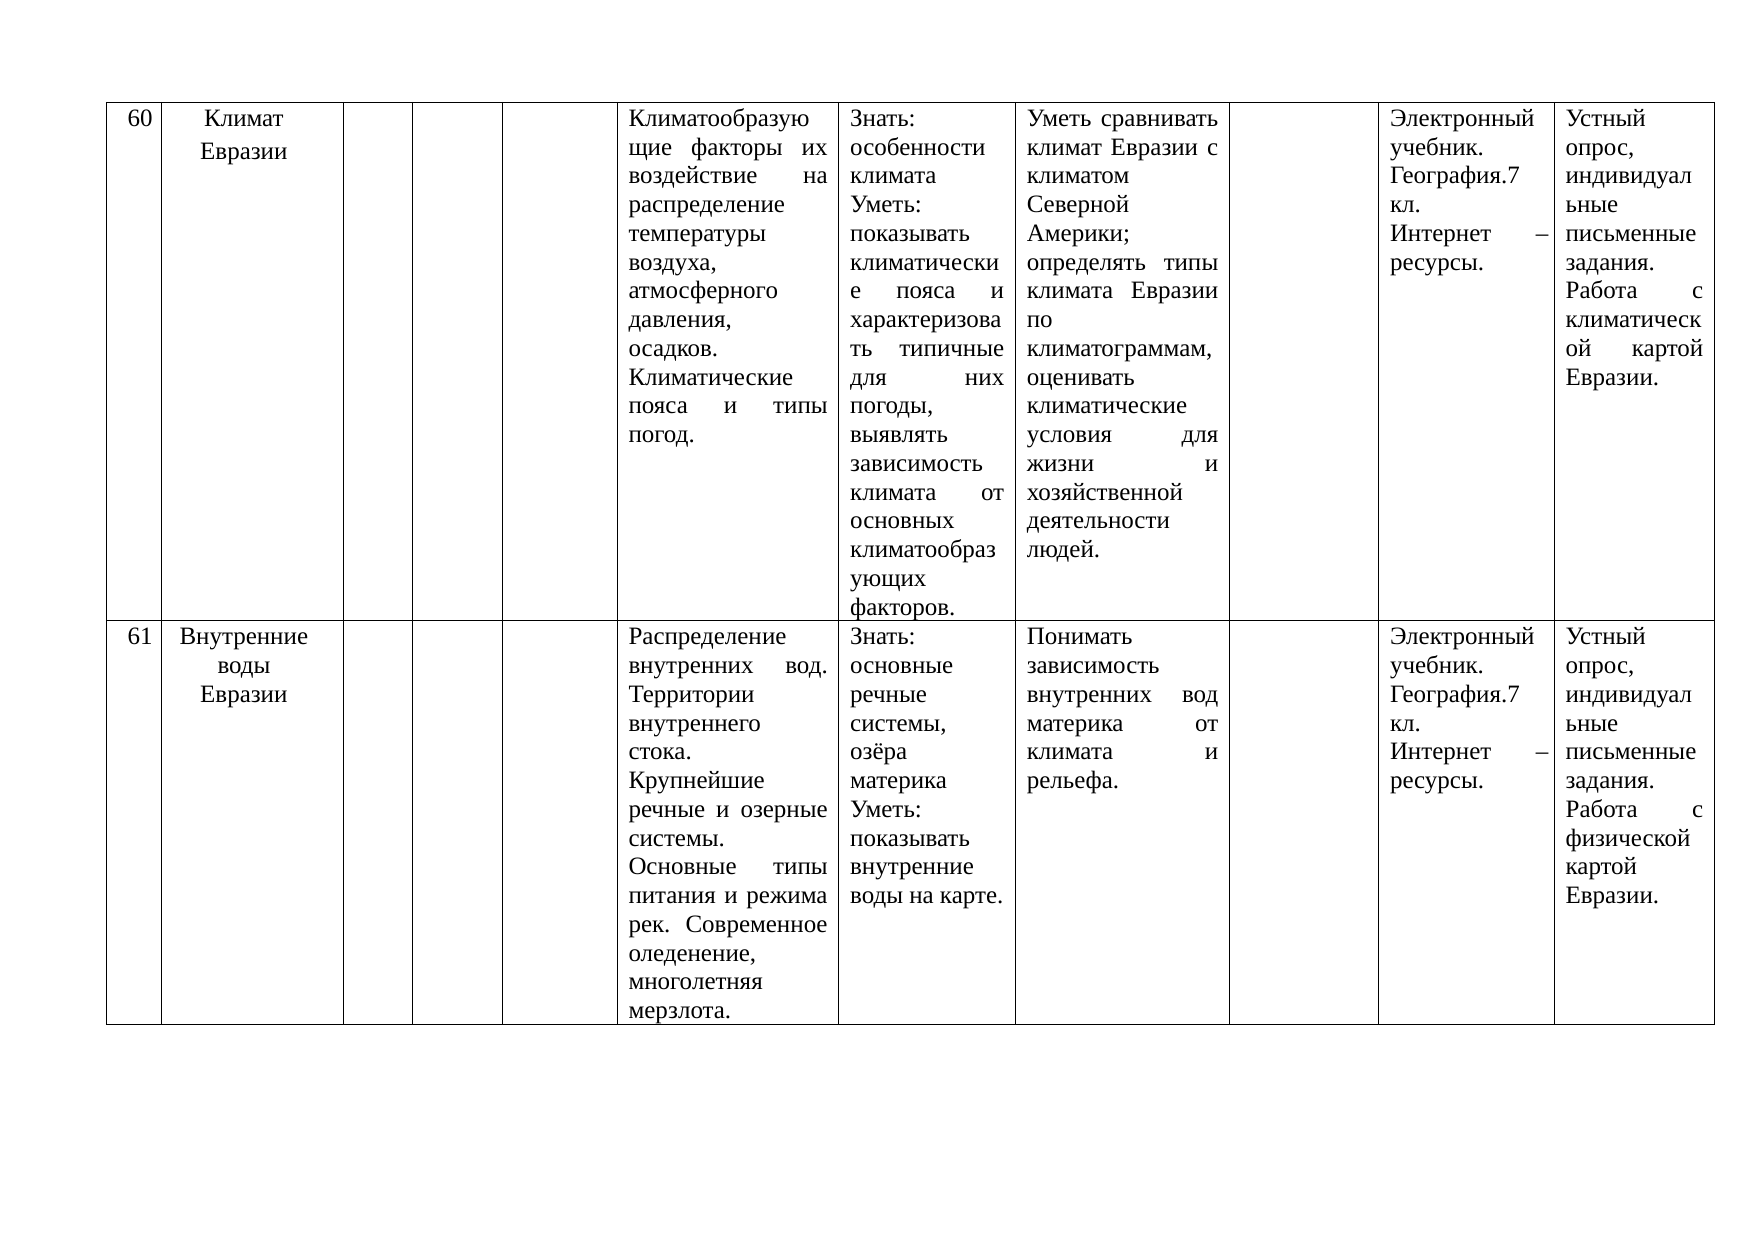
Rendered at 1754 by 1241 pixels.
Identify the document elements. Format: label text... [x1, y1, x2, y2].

table_cell 61 [107, 621, 161, 1024]
table_cell Знать: особенности климата Уметь: показывать климатические пояса и характеризовать типичные для них погоды, выявлять зависимость климата от основных климатообразующих факторов. [839, 103, 1015, 620]
table_cell Устный опрос, индивидуальные письменные задания. Работа с климатической картой Евразии. [1555, 103, 1714, 620]
table_cell Распределение внутренних вод. Территории внутреннего стока. Крупнейшие речные и озерные системы. Основные типы питания и режима рек. Современное оледенение, многолетняя мерзлота. [618, 621, 838, 1024]
table_cell Устный опрос, индивидуальные письменные задания. Работа с физической картой Евразии. [1555, 621, 1714, 1024]
table_cell [344, 103, 412, 620]
table_cell Внутренние воды Евразии [162, 621, 343, 1024]
table_cell [503, 621, 617, 1024]
table_cell Климат Евразии [162, 103, 343, 620]
table_cell [1230, 103, 1378, 620]
table_cell Электронный учебник. География.7 кл. Интернет – ресурсы. [1379, 103, 1554, 620]
table_cell [413, 103, 502, 620]
table_cell [344, 621, 412, 1024]
table_cell [1230, 621, 1378, 1024]
table_cell 60 [107, 103, 161, 620]
table_cell [503, 103, 617, 620]
table_cell Знать: основные речные системы, озёра материка Уметь: показывать внутренние воды на карте. [839, 621, 1015, 1024]
table_cell Уметь сравнивать климат Евразии с климатом Северной Америки; определять типы климата Евразии по климатограммам, оценивать климатические условия для жизни и хозяйственной деятельности людей. [1016, 103, 1229, 620]
table_cell [413, 621, 502, 1024]
table_cell Климатообразующие факторы их воздействие на распределение температуры воздуха, атмосферного давления, осадков. Климатические пояса и типы погод. [618, 103, 838, 620]
table_cell Понимать зависимость внутренних вод материка от климата и рельефа. [1016, 621, 1229, 1024]
table_cell Электронный учебник. География.7 кл. Интернет – ресурсы. [1379, 621, 1554, 1024]
